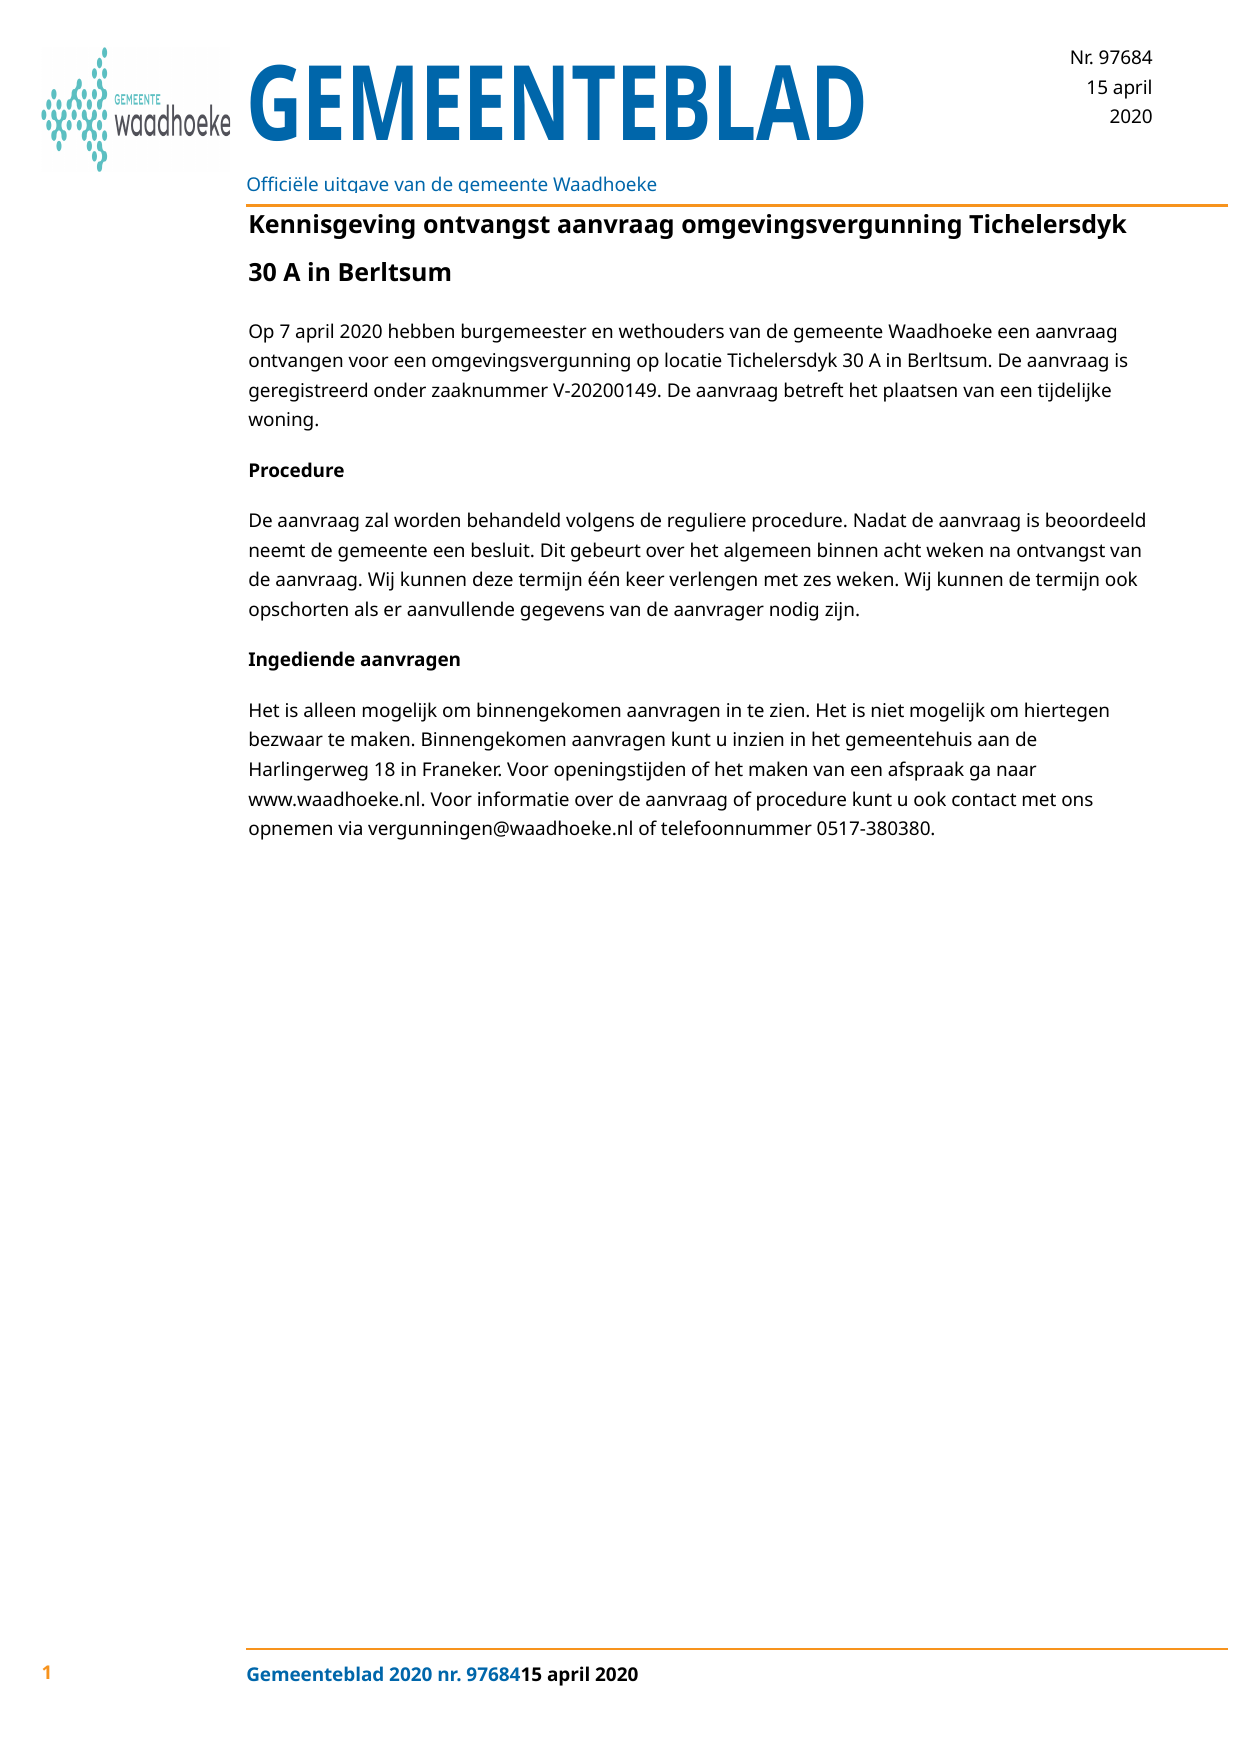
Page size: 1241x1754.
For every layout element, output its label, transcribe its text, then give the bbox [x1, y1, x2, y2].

text Procedure [248, 457, 1152, 483]
text Kennisgeving ontvangst aanvraag omgevingsvergunning Tichelersdyk 30 A in Berltsum [248, 207, 1152, 288]
text Het is alleen mogelijk om binnengekomen aanvragen in te zien. Het is niet mogelijk om hiertegen bezwaar te maken. Binnengekomen aanvragen kunt u inzien in het gemeentehuis aan de Harlingerweg 18 in Franeker. Voor openingstijden of het maken van een afspraak ga naar www.waadhoeke.nl. Voor informatie over de aanvraag of procedure kunt u ook contact met ons opnemen via vergunningen@waadhoeke.nl of telefoonnummer 0517-380380. [248, 697, 1152, 841]
text Op 7 april 2020 hebben burgemeester en wethouders van de gemeente Waadhoeke een aanvraag ontvangen voor een omgevingsvergunning op locatie Tichelersdyk 30 A in Berltsum. De aanvraag is geregistreerd onder zaaknummer V-20200149. De aanvraag betreft het plaatsen van een tijdelijke woning. [248, 318, 1152, 432]
text De aanvraag zal worden behandeld volgens de reguliere procedure. Nadat de aanvraag is beoordeeld neemt de gemeente een besluit. Dit gebeurt over het algemeen binnen acht weken na ontvangst van de aanvraag. Wij kunnen deze termijn één keer verlengen met zes weken. Wij kunnen de termijn ook opschorten als er aanvullende gegevens van de aanvrager nodig zijn. [248, 507, 1152, 622]
picture [41, 47, 231, 172]
text Ingediende aanvragen [248, 647, 1152, 672]
